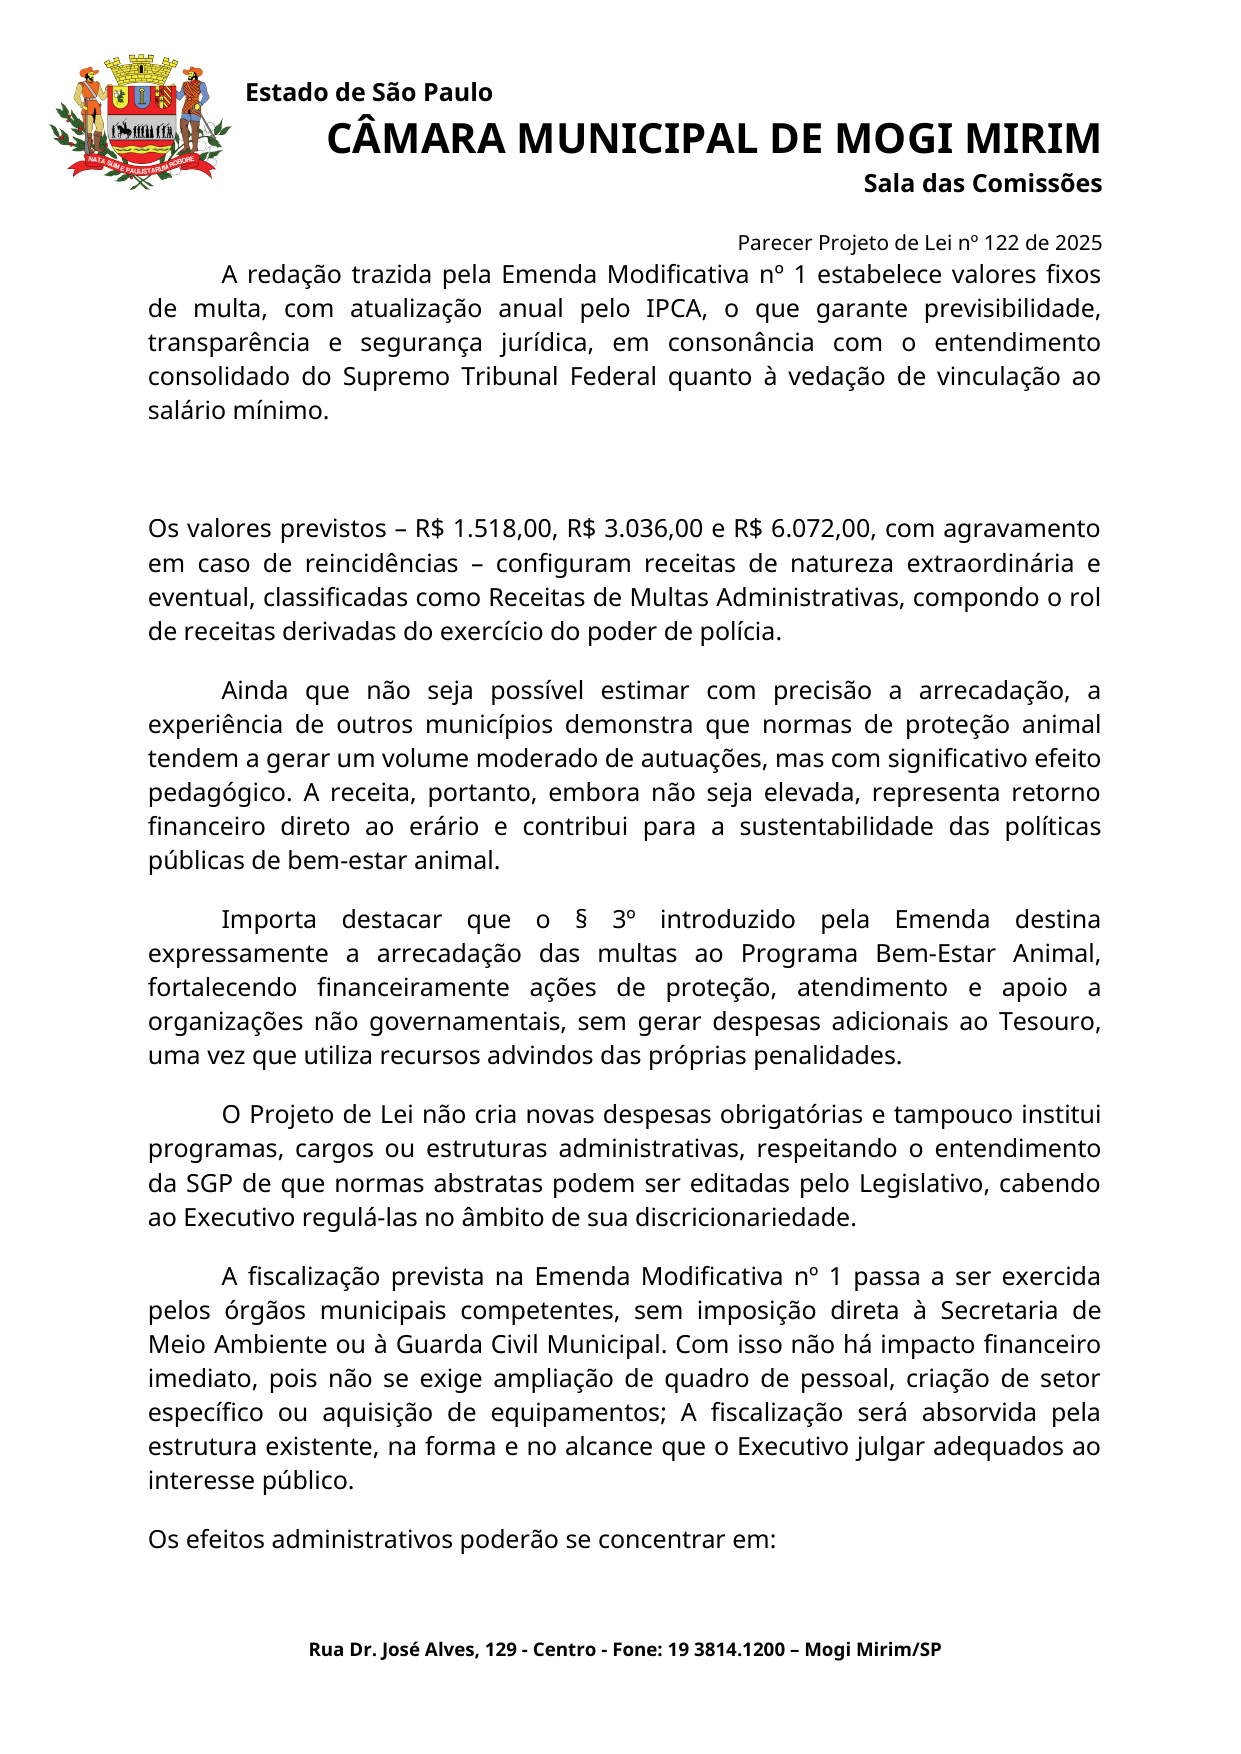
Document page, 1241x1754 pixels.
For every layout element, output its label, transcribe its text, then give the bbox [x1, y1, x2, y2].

text O Projeto de Lei não cria novas despesas obrigatórias e tampouco institui programas, cargos ou estruturas administrativas, respeitando o entendimento da SGP de que normas abstratas podem ser editadas pelo Legislativo, cabendo ao Executivo regulá-las no âmbito de sua discricionariedade. [148, 1097, 1103, 1233]
text Os valores previstos – R$ 1.518,00, R$ 3.036,00 e R$ 6.072,00, com agravamento em caso de reincidências – configuram receitas de natureza extraordinária e eventual, classificadas como Receitas de Multas Administrativas, compondo o rol de receitas derivadas do exercício do poder de polícia. [148, 511, 1103, 647]
text Ainda que não seja possível estimar com precisão a arrecadação, a experiência de outros municípios demonstra que normas de proteção animal tendem a gerar um volume moderado de autuações, mas com significativo efeito pedagógico. A receita, portanto, embora não seja elevada, representa retorno financeiro direto ao erário e contribui para a sustentabilidade das políticas públicas de bem-estar animal. [148, 672, 1103, 877]
text A fiscalização prevista na Emenda Modificativa nº 1 passa a ser exercida pelos órgãos municipais competentes, sem imposição direta à Secretaria de Meio Ambiente ou à Guarda Civil Municipal. Com isso não há impacto financeiro imediato, pois não se exige ampliação de quadro de pessoal, criação de setor específico ou aquisição de equipamentos; A fiscalização será absorvida pela estrutura existente, na forma e no alcance que o Executivo julgar adequados ao interesse público. [148, 1258, 1103, 1497]
text Importa destacar que o § 3º introduzido pela Emenda destina expressamente a arrecadação das multas ao Programa Bem-Estar Animal, fortalecendo financeiramente ações de proteção, atendimento e apoio a organizações não governamentais, sem gerar despesas adicionais ao Tesouro, uma vez que utiliza recursos advindos das próprias penalidades. [148, 902, 1103, 1072]
text A redação trazida pela Emenda Modificativa nº 1 estabelece valores fixos de multa, com atualização anual pelo IPCA, o que garante previsibilidade, transparência e segurança jurídica, em consonância com o entendimento consolidado do Supremo Tribunal Federal quanto à vedação de vinculação ao salário mínimo. [148, 257, 1103, 427]
picture [26, 42, 253, 202]
text Os efeitos administrativos poderão se concentrar em: [148, 1522, 1103, 1556]
